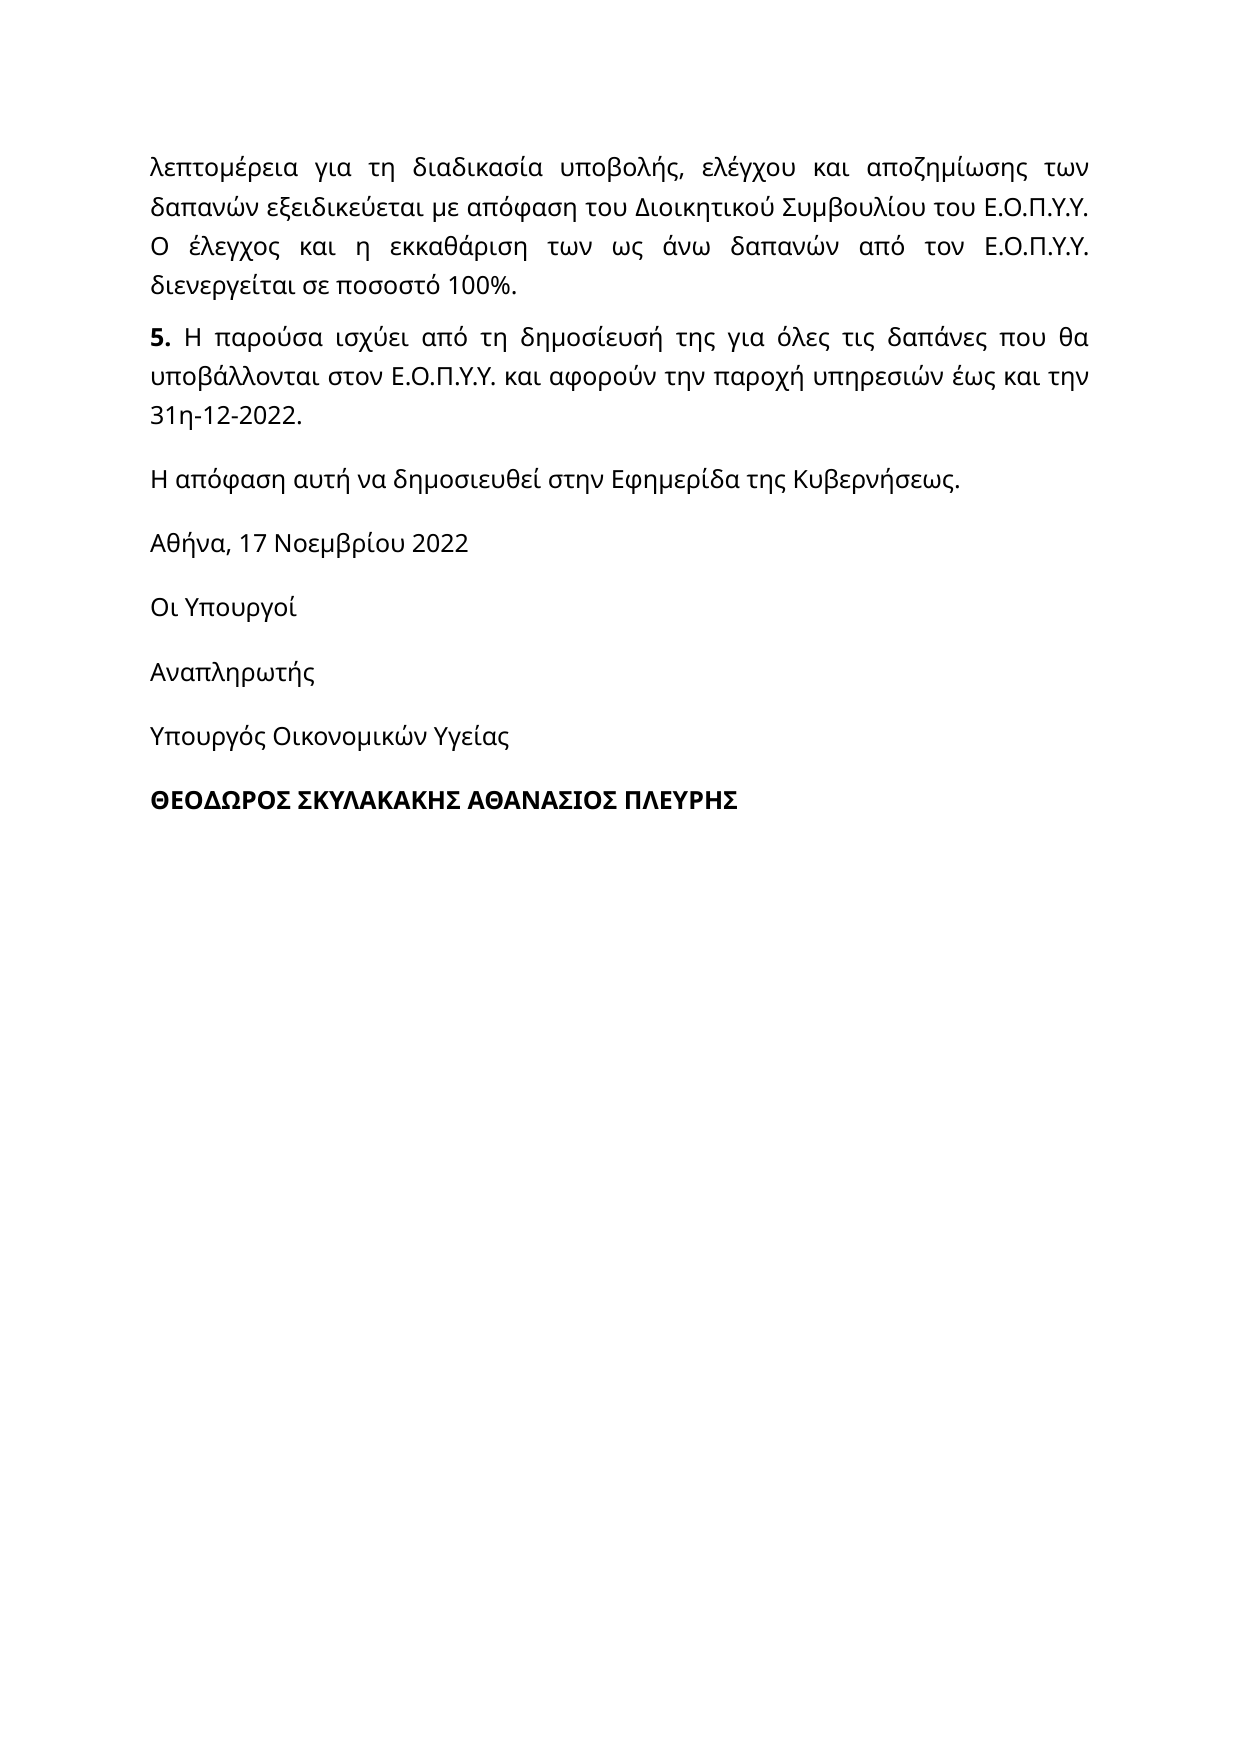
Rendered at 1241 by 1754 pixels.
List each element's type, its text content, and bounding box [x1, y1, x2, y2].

text Υπουργός Οικονομικών Υγείας [150, 718, 1090, 752]
text Αναπληρωτής [150, 654, 1090, 688]
text 5. Η παρούσα ισχύει από τη δημοσίευσή της για όλες τις δαπάνες που θα υποβάλλονται στον Ε.Ο.Π.Υ.Υ. και αφορούν την παροχή υπηρεσιών έως και την 31η-12-2022. [150, 319, 1090, 432]
text Οι Υπουργοί [150, 590, 1090, 624]
text ΘΕΟ∆ΩΡΟΣ ΣΚΥΛΑΚΑΚΗΣ ΑΘΑΝΑΣΙΟΣ ΠΛΕΥΡΗΣ [150, 782, 1090, 817]
text Αθήνα, 17 Νοεμβρίου 2022 [150, 526, 1090, 560]
text λεπτομέρεια για τη διαδικασία υποβολής, ελέγχου και αποζημίωσης των δαπανών εξειδικεύεται με απόφαση του Διοικητικού Συμβουλίου του Ε.Ο.Π.Υ.Υ. Ο έλεγχος και η εκκαθάριση των ως άνω δαπανών από τον Ε.Ο.Π.Υ.Υ. διενεργείται σε ποσοστό 100%. [150, 150, 1090, 302]
text Η απόφαση αυτή να δημοσιευθεί στην Εφημερίδα της Κυβερνήσεως. [150, 462, 1090, 496]
